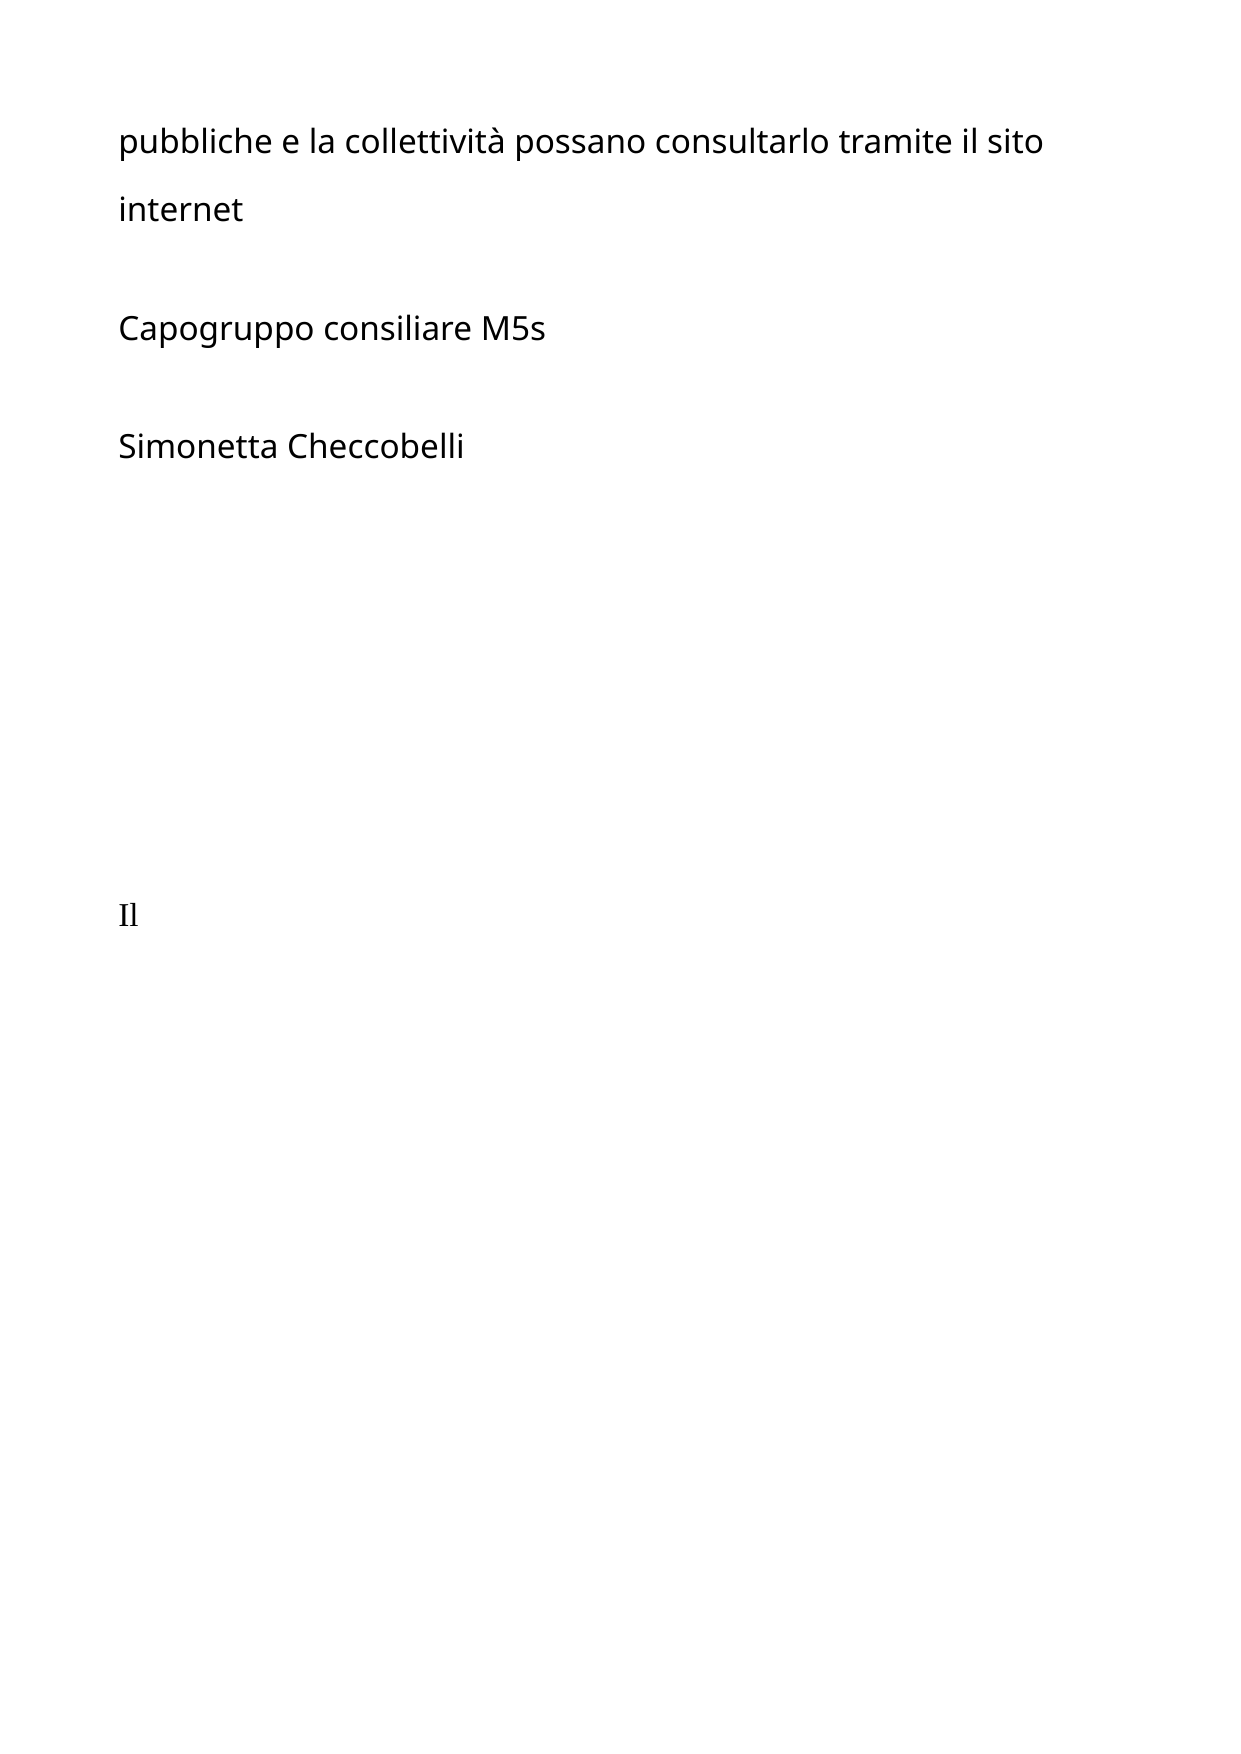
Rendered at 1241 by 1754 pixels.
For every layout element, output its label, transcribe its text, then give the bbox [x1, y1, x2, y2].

text Il [118, 895, 1122, 933]
text pubbliche e la collettività possano consultarlo tramite il sito internet [118, 118, 1122, 232]
text Simonetta Checcobelli [118, 422, 1122, 468]
text Capogruppo consiliare M5s [118, 304, 1122, 350]
